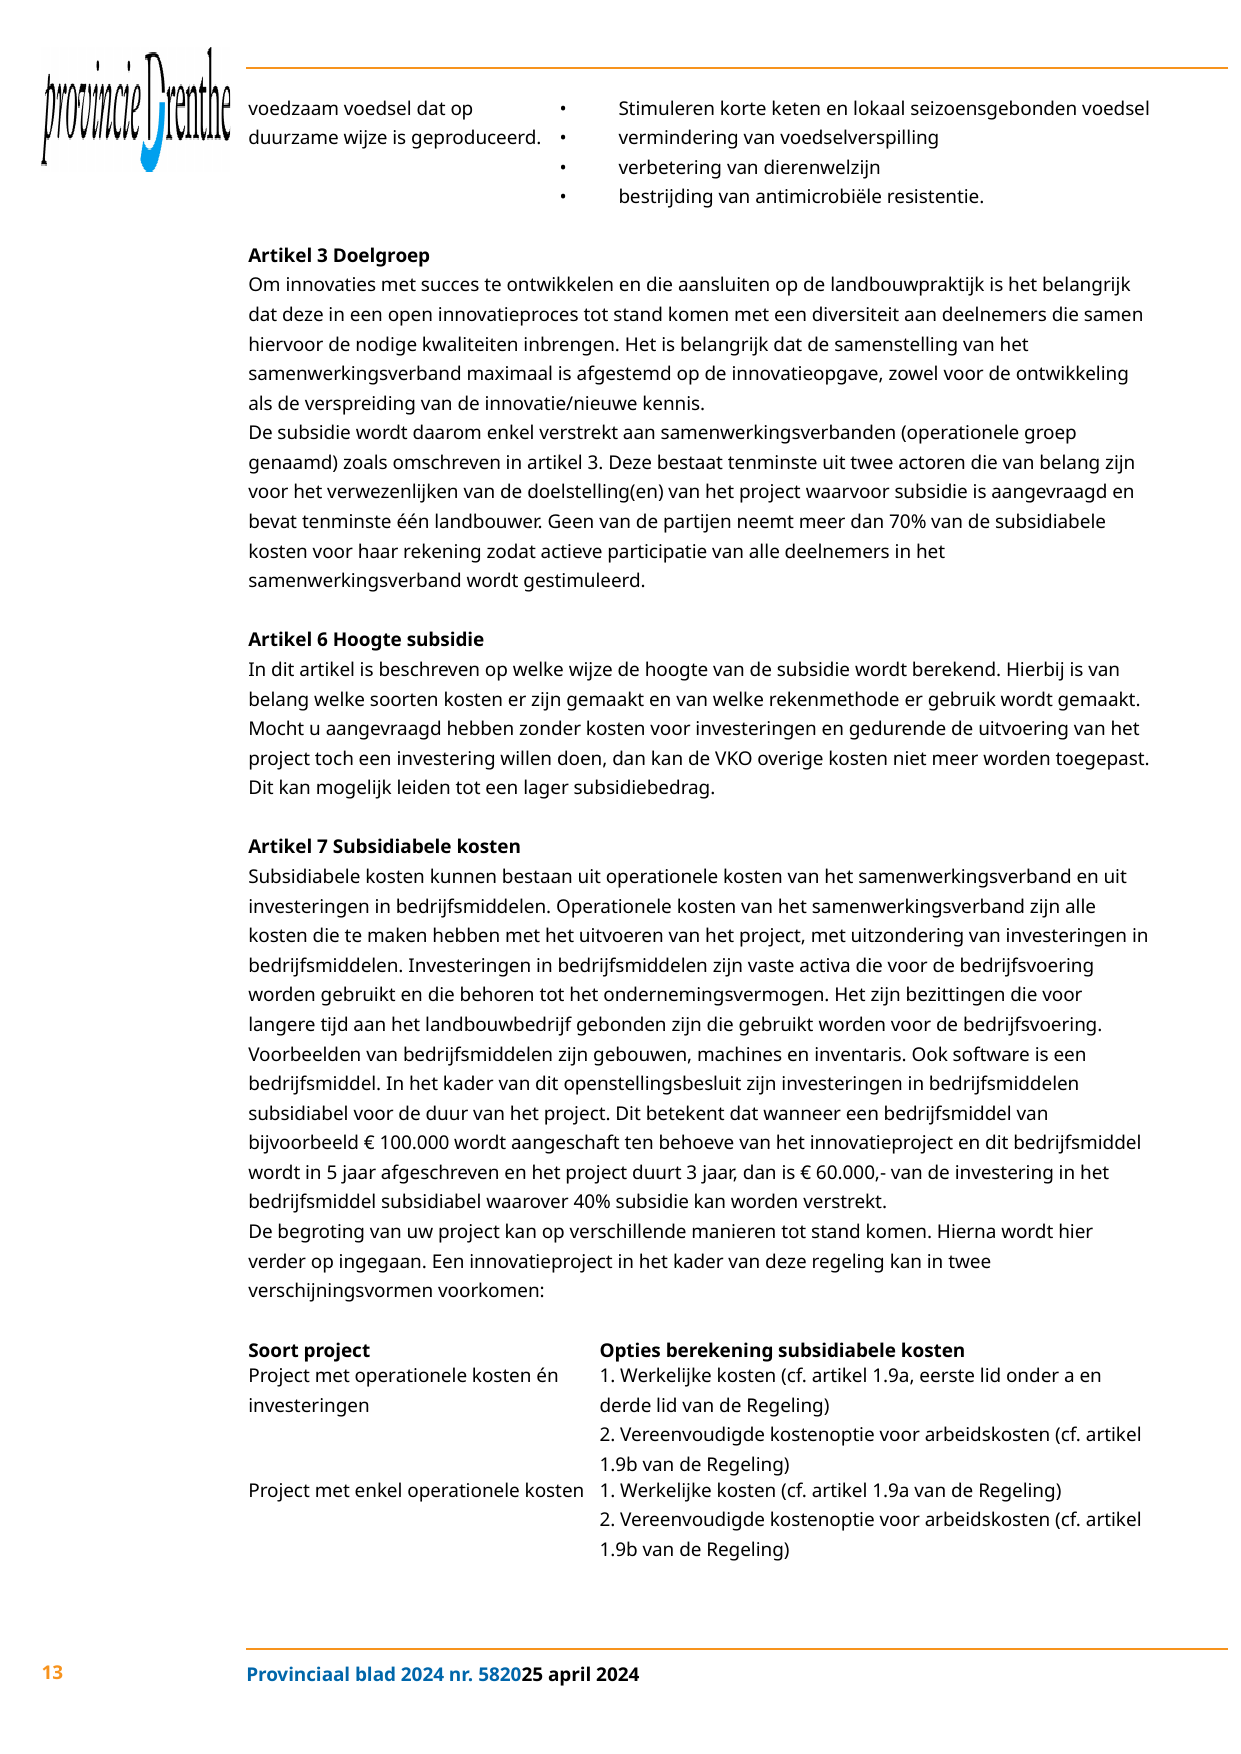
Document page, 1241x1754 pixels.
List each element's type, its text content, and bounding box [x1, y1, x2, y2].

table_header Soort project [248, 1337, 599, 1362]
picture [41, 47, 231, 172]
text Om innovaties met succes te ontwikkelen en die aansluiten op de landbouwpraktijk is het belangrijk dat deze in een open innovatieproces tot stand komen met een diversiteit aan deelnemers die samen hiervoor de nodige kwaliteiten inbrengen. Het is belangrijk dat de samenstelling van het samenwerkingsverband maximaal is afgestemd op de innovatieopgave, zowel voor de ontwikkeling als de verspreiding van de innovatie/nieuwe kennis. [248, 272, 1152, 416]
table_header Opties berekening subsidiabele kosten [599, 1337, 1152, 1362]
text De subsidie wordt daarom enkel verstrekt aan samenwerkingsverbanden (operationele groep genaamd) zoals omschreven in artikel 3. Deze bestaat tenminste uit twee actoren die van belang zijn voor het verwezenlijken van de doelstelling(en) van het project waarvoor subsidie is aangevraagd en bevat tenminste één landbouwer. Geen van de partijen neemt meer dan 70% van de subsidiabele kosten voor haar rekening zodat actieve participatie van alle deelnemers in het samenwerkingsverband wordt gestimuleerd. [248, 419, 1152, 593]
text Artikel 3 Doelgroep [248, 242, 1152, 268]
text Artikel 6 Hoogte subsidie [248, 627, 1152, 652]
table_cell 1. Werkelijke kosten (cf. artikel 1.9a, eerste lid onder a en derde lid van de Regeling) 2. Vereenvoudigde kostenoptie voor arbeidskosten (cf. artikel 1.9b van de Regeling) [599, 1363, 1152, 1477]
table_cell 1. Werkelijke kosten (cf. artikel 1.9a van de Regeling) 2. Vereenvoudigde kostenoptie voor arbeidskosten (cf. artikel 1.9b van de Regeling) [599, 1477, 1152, 1562]
table_cell voedzaam voedsel dat op duurzame wijze is geproduceerd. [248, 95, 559, 209]
table_cell Project met operationele kosten én investeringen [248, 1363, 599, 1477]
text Artikel 7 Subsidiabele kosten [248, 834, 1152, 859]
text De begroting van uw project kan op verschillende manieren tot stand komen. Hierna wordt hier verder op ingegaan. Een innovatieproject in het kader van deze regeling kan in twee verschijningsvormen voorkomen: [248, 1218, 1152, 1303]
table_cell Naast de hierboven al genoemde voorbeelden van innovatiethema’s, gaat het hier om de koppeling tussen maatschappelijke verwachting en de wijze waarop voedsel wordt geproduceerd; Stimuleren korte keten en lokaal seizoensgebonden voedsel vermindering van voedselverspilling verbetering van dierenwelzijn bestrijding van antimicrobiële resistentie. [559, 95, 1152, 209]
text Subsidiabele kosten kunnen bestaan uit operationele kosten van het samenwerkingsverband en uit investeringen in bedrijfsmiddelen. Operationele kosten van het samenwerkingsverband zijn alle kosten die te maken hebben met het uitvoeren van het project, met uitzondering van investeringen in bedrijfsmiddelen. Investeringen in bedrijfsmiddelen zijn vaste activa die voor de bedrijfsvoering worden gebruikt en die behoren tot het ondernemingsvermogen. Het zijn bezittingen die voor langere tijd aan het landbouwbedrijf gebonden zijn die gebruikt worden voor de bedrijfsvoering. Voorbeelden van bedrijfsmiddelen zijn gebouwen, machines en inventaris. Ook software is een bedrijfsmiddel. In het kader van dit openstellingsbesluit zijn investeringen in bedrijfsmiddelen subsidiabel voor de duur van het project. Dit betekent dat wanneer een bedrijfsmiddel van bijvoorbeeld € 100.000 wordt aangeschaft ten behoeve van het innovatieproject en dit bedrijfsmiddel wordt in 5 jaar afgeschreven en het project duurt 3 jaar, dan is € 60.000,- van de investering in het bedrijfsmiddel subsidiabel waarover 40% subsidie kan worden verstrekt. [248, 863, 1152, 1214]
text In dit artikel is beschreven op welke wijze de hoogte van de subsidie wordt berekend. Hierbij is van belang welke soorten kosten er zijn gemaakt en van welke rekenmethode er gebruik wordt gemaakt. Mocht u aangevraagd hebben zonder kosten voor investeringen en gedurende de uitvoering van het project toch een investering willen doen, dan kan de VKO overige kosten niet meer worden toegepast. Dit kan mogelijk leiden tot een lager subsidiebedrag. [248, 656, 1152, 800]
table_cell Project met enkel operationele kosten [248, 1477, 599, 1562]
